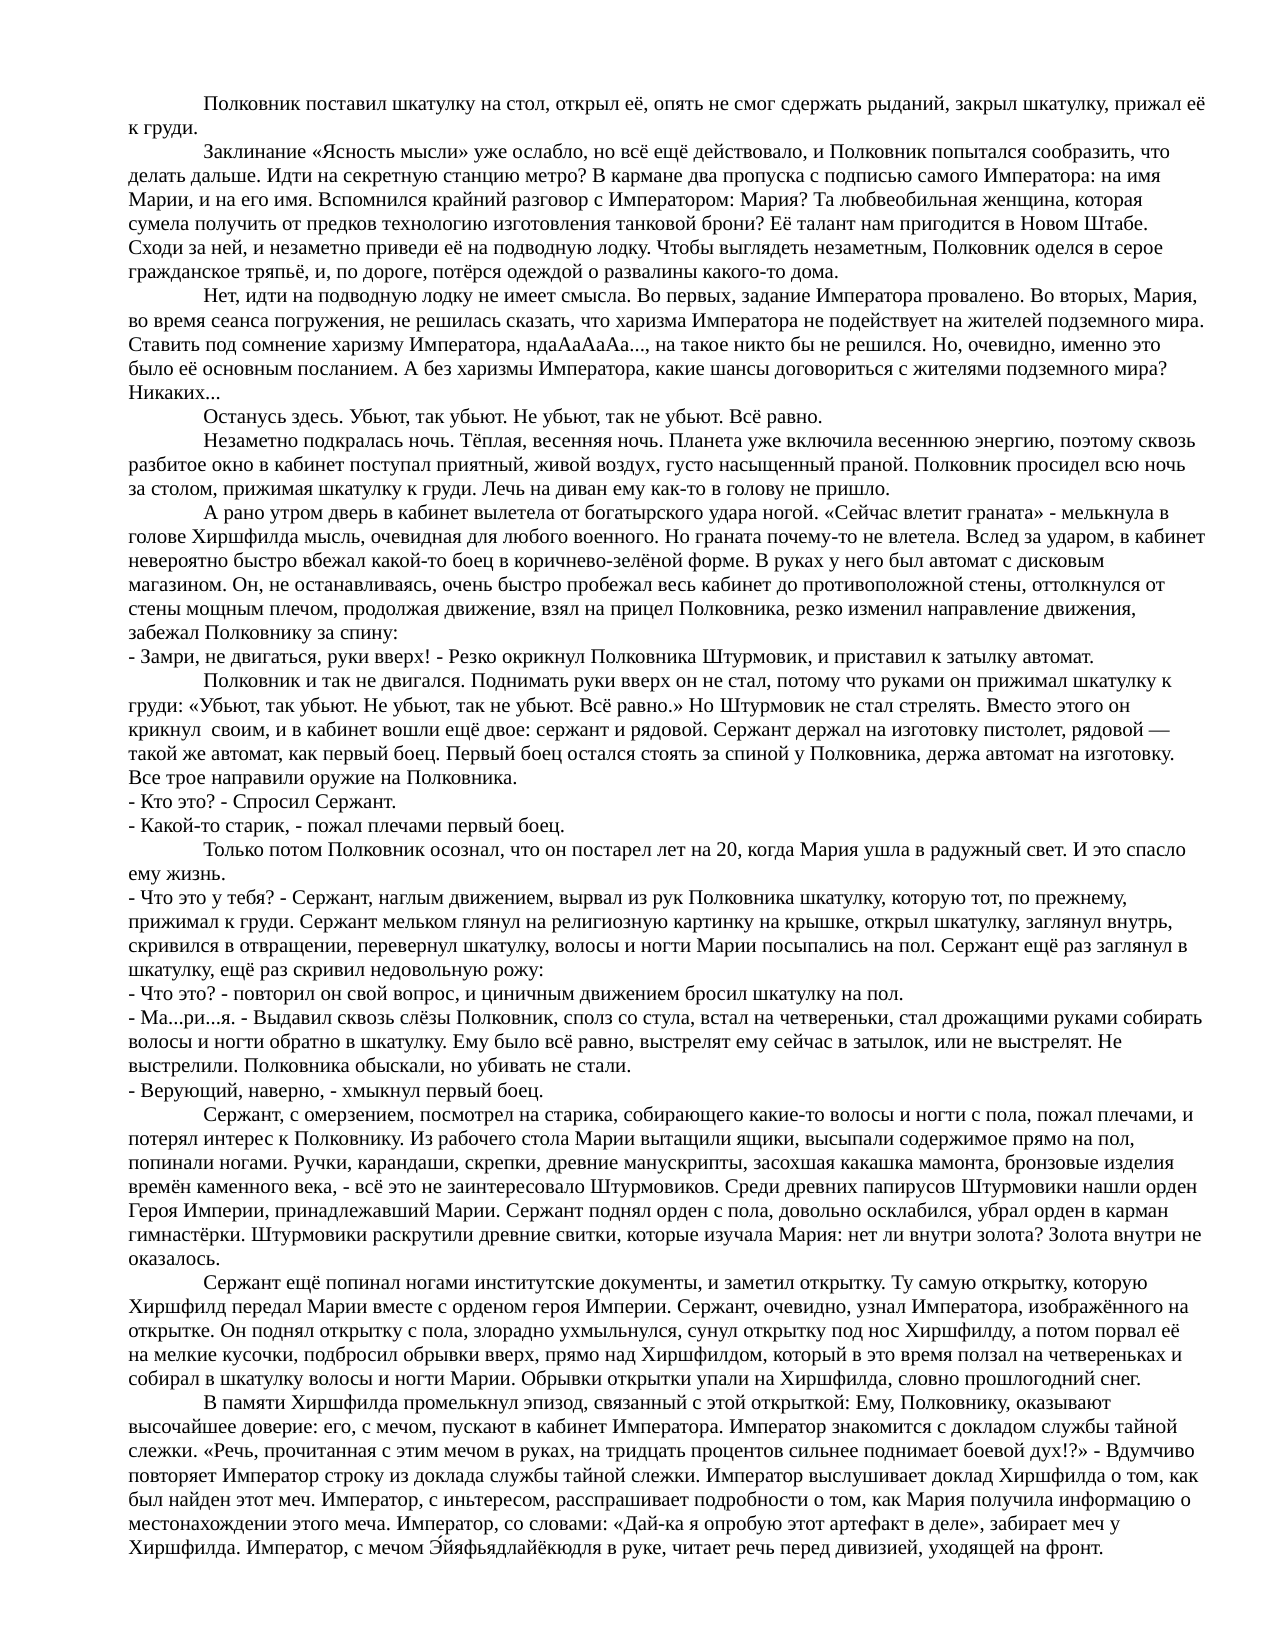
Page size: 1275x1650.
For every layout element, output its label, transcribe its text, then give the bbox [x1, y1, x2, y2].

text - Что это? - повторил он свой вопрос, и циничным движением бросил шкатулку на пол. [128, 981, 1206, 1005]
text Сержант ещё попинал ногами институтские документы, и заметил открытку. Ту самую открытку, которую Хиршфилд передал Марии вместе с орденом героя Империи. Сержант, очевидно, узнал Императора, изображённого на открытке. Он поднял открытку с пола, злорадно ухмыльнулся, сунул открытку под нос Хиршфилду, а потом порвал её на мелкие кусочки, подбросил обрывки вверх, прямо над Хиршфилдом, который в это время ползал на четвереньках и собирал в шкатулку волосы и ногти Марии. Обрывки открытки упали на Хиршфилда, словно прошлогодний снег. [128, 1270, 1206, 1390]
text В памяти Хиршфилда промелькнул эпизод, связанный с этой открыткой: Ему, Полковнику, оказывают высочайшее доверие: его, с мечом, пускают в кабинет Императора. Император знакомится с докладом службы тайной слежки. «Речь, прочитанная с этим мечом в руках, на тридцать процентов сильнее поднимает боевой дух!?» - Вдумчиво повторяет Император строку из доклада службы тайной слежки. Император выслушивает доклад Хиршфилда о том, как был найден этот меч. Император, с иньтересом, расспрашивает подробности о том, как Мария получила информацию о местонахождении этого меча. Император, со словами: «Дай-ка я опробую этот артефакт в деле», забирает меч у Хиршфилда. Император, с мечом Э́йяфьядлайёкюдля в руке, читает речь перед дивизией, уходящей на фронт. [128, 1390, 1206, 1559]
text - Ма...ри...я. - Выдавил сквозь слёзы Полковник, сполз со стула, встал на четвереньки, стал дрожащими руками собирать волосы и ногти обратно в шкатулку. Ему было всё равно, выстрелят ему сейчас в затылок, или не выстрелят. Не выстрелили. Полковника обыскали, но убивать не стали. [128, 1005, 1206, 1077]
text - Верующий, наверно, - хмыкнул первый боец. [128, 1077, 1206, 1102]
text - Какой-то старик, - пожал плечами первый боец. [128, 813, 1206, 837]
text - Замри, не двигаться, руки вверх! - Резко окрикнул Полковника Штурмовик, и приставил к затылку автомат. [128, 644, 1206, 668]
text Заклинание «Ясность мысли» уже ослабло, но всё ещё действовало, и Полковник попытался сообразить, что делать дальше. Идти на секретную станцию метро? В кармане два пропуска с подписью самого Императора: на имя Марии, и на его имя. Вспомнился крайний разговор с Императором: Мария? Та любвеобильная женщина, которая сумела получить от предков технологию изготовления танковой брони? Её талант нам пригодится в Новом Штабе. Сходи за ней, и незаметно приведи её на подводную лодку. Чтобы выглядеть незаметным, Полковник оделся в серое гражданское тряпьё, и, по дороге, потёрся одеждой о развалины какого-то дома. [128, 139, 1206, 283]
text - Что это у тебя? - Сержант, наглым движением, вырвал из рук Полковника шкатулку, которую тот, по прежнему, прижимал к груди. Сержант мельком глянул на религиозную картинку на крышке, открыл шкатулку, заглянул внутрь, скривился в отвращении, перевернул шкатулку, волосы и ногти Марии посыпались на пол. Сержант ещё раз заглянул в шкатулку, ещё раз скривил недовольную рожу: [128, 885, 1206, 981]
text Останусь здесь. Убьют, так убьют. Не убьют, так не убьют. Всё равно. [128, 404, 1206, 428]
text Незаметно подкралась ночь. Тёплая, весенняя ночь. Планета уже включила весеннюю энергию, поэтому сквозь разбитое окно в кабинет поступал приятный, живой воздух, густо насыщенный праной. Полковник просидел всю ночь за столом, прижимая шкатулку к груди. Лечь на диван ему как-то в голову не пришло. [128, 428, 1206, 500]
text А рано утром дверь в кабинет вылетела от богатырского удара ногой. «Сейчас влетит граната» - мелькнула в голове Хиршфилда мысль, очевидная для любого военного. Но граната почему-то не влетела. Вслед за ударом, в кабинет невероятно быстро вбежал какой-то боец в коричнево-зелёной форме. В руках у него был автомат с дисковым магазином. Он, не останавливаясь, очень быстро пробежал весь кабинет до противоположной стены, оттолкнулся от стены мощным плечом, продолжая движение, взял на прицел Полковника, резко изменил направление движения, забежал Полковнику за спину: [128, 500, 1206, 644]
text Полковник и так не двигался. Поднимать руки вверх он не стал, потому что руками он прижимал шкатулку к груди: «Убьют, так убьют. Не убьют, так не убьют. Всё равно.» Но Штурмовик не стал стрелять. Вместо этого он крикнул своим, и в кабинет вошли ещё двое: сержант и рядовой. Сержант держал на изготовку пистолет, рядовой — такой же автомат, как первый боец. Первый боец остался стоять за спиной у Полковника, держа автомат на изготовку. Все трое направили оружие на Полковника. [128, 668, 1206, 789]
text - Кто это? - Спросил Сержант. [128, 789, 1206, 813]
text Нет, идти на подводную лодку не имеет смысла. Во первых, задание Императора провалено. Во вторых, Мария, во время сеанса погружения, не решилась сказать, что харизма Императора не подействует на жителей подземного мира. Ставить под сомнение харизму Императора, ндаАаАаАа..., на такое никто бы не решился. Но, очевидно, именно это было её основным посланием. А без харизмы Императора, какие шансы договориться с жителями подземного мира? Никаких... [128, 283, 1206, 404]
text Только потом Полковник осознал, что он постарел лет на 20, когда Мария ушла в радужный свет. И это спасло ему жизнь. [128, 837, 1206, 885]
text Сержант, с омерзением, посмотрел на старика, собирающего какие-то волосы и ногти с пола, пожал плечами, и потерял интерес к Полковнику. Из рабочего стола Марии вытащили ящики, высыпали содержимое прямо на пол, попинали ногами. Ручки, карандаши, скрепки, древние манускрипты, засохшая какашка мамонта, бронзовые изделия времён каменного века, - всё это не заинтересовало Штурмовиков. Среди древних папирусов Штурмовики нашли орден Героя Империи, принадлежавший Марии. Сержант поднял орден с пола, довольно осклабился, убрал орден в карман гимнастёрки. Штурмовики раскрутили древние свитки, которые изучала Мария: нет ли внутри золота? Золота внутри не оказалось. [128, 1102, 1206, 1270]
text Полковник поставил шкатулку на стол, открыл её, опять не смог сдержать рыданий, закрыл шкатулку, прижал её к груди. [128, 91, 1206, 139]
